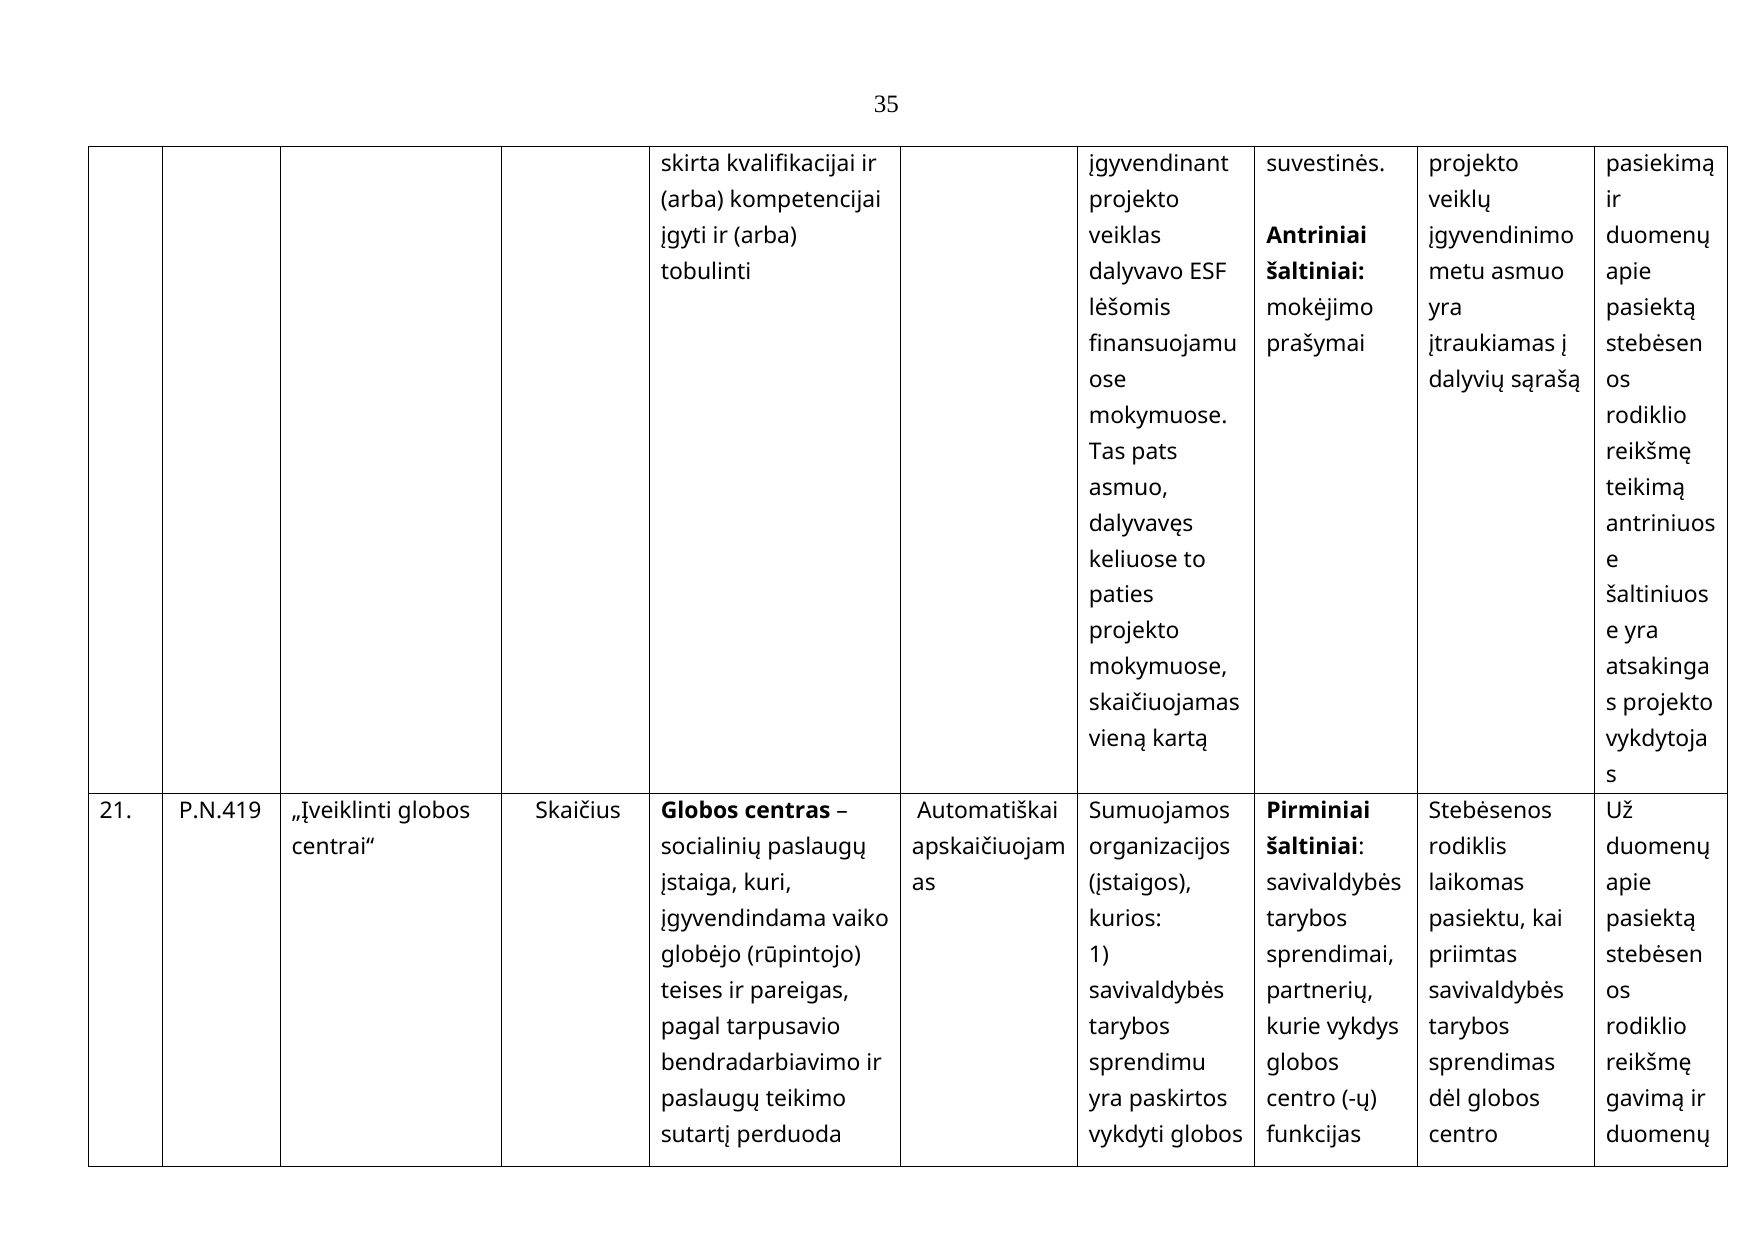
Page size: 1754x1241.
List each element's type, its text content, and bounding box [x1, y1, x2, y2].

table_cell skirta kvalifikacijai ir (arba) kompetencijai įgyti ir (arba) tobulinti [650, 147, 900, 793]
table_cell Sumuojamos organizacijos (įstaigos), kurios: 1) savivaldybės tarybos sprendimu yra paskirtos vykdyti globos [1078, 794, 1254, 1166]
table_cell 21. [89, 794, 162, 1166]
table_cell suvestinės. Antriniai šaltiniai: mokėjimo prašymai [1255, 147, 1417, 793]
table_cell [901, 147, 1077, 793]
table_cell įgyvendinant projekto veiklas dalyvavo ESF lėšomis finansuojamuose mokymuose. Tas pats asmuo, dalyvavęs keliuose to paties projekto mokymuose, skaičiuojamas vieną kartą [1078, 147, 1254, 793]
table_cell Skaičius [502, 794, 649, 1166]
table_cell Už duomenų apie pasiektą stebėsenos rodiklio reikšmę gavimą ir duomenų [1595, 794, 1727, 1166]
table_cell Stebėsenos rodiklis laikomas pasiektu, kai priimtas savivaldybės tarybos sprendimas dėl globos centro [1418, 794, 1594, 1166]
table_cell [163, 147, 280, 793]
table_cell pasiekimą ir duomenų apie pasiektą stebėsenos rodiklio reikšmę teikimą antriniuose šaltiniuose yra atsakingas projekto vykdytojas [1595, 147, 1727, 793]
table_cell [281, 147, 501, 793]
table_cell Globos centras – socialinių paslaugų įstaiga, kuri, įgyvendindama vaiko globėjo (rūpintojo) teises ir pareigas, pagal tarpusavio bendradarbiavimo ir paslaugų teikimo sutartį perduoda [650, 794, 900, 1166]
table_cell P.N.419 [163, 794, 280, 1166]
table_cell „Įveiklinti globos centrai“ [281, 794, 501, 1166]
table_cell projekto veiklų įgyvendinimo metu asmuo yra įtraukiamas į dalyvių sąrašą [1418, 147, 1594, 793]
table_cell Automatiškai apskaičiuojamas [901, 794, 1077, 1166]
table_cell [89, 147, 162, 793]
table_cell Pirminiai šaltiniai: savivaldybės tarybos sprendimai, partnerių, kurie vykdys globos centro (-ų) funkcijas [1255, 794, 1417, 1166]
table_cell [502, 147, 649, 793]
